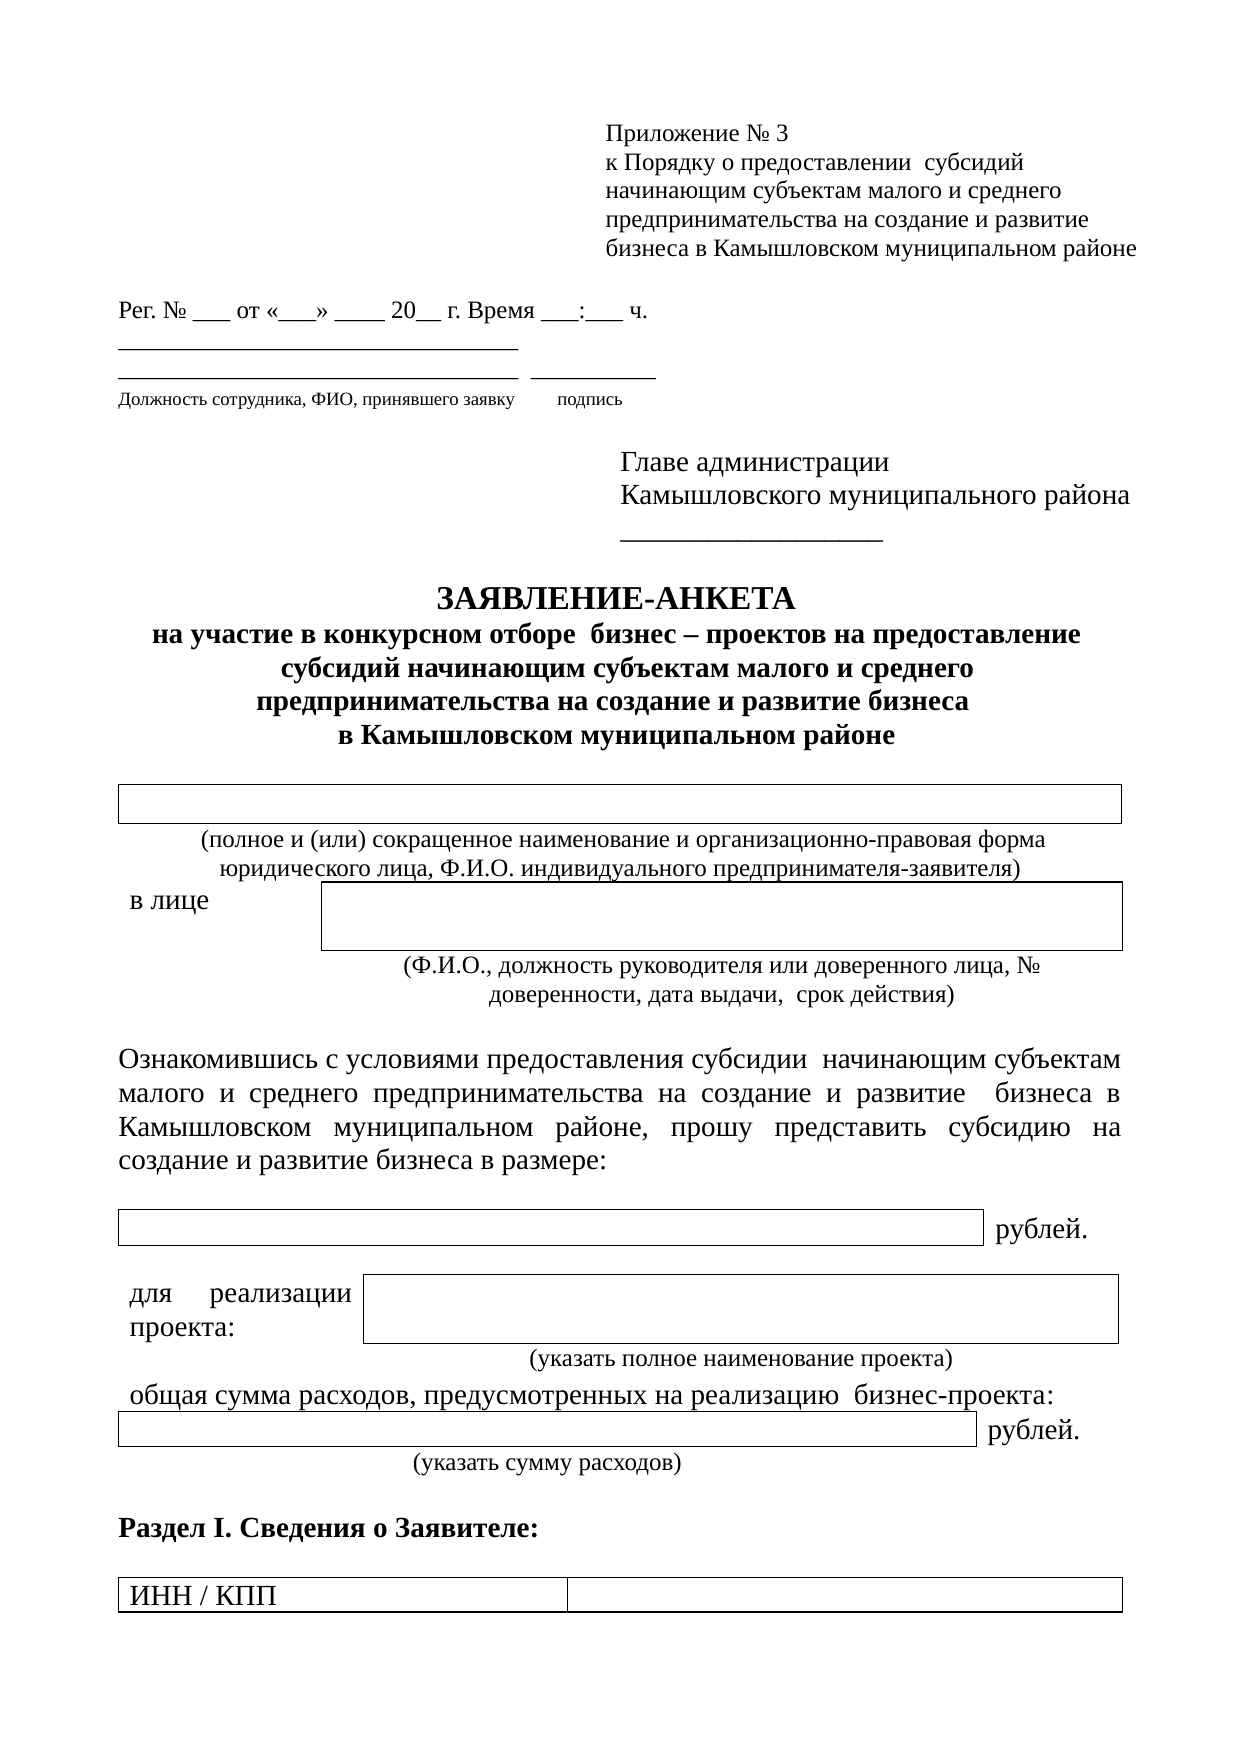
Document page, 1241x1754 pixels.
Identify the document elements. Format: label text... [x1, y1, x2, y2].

table_header ИНН / КПП [119, 1578, 567, 1611]
text (полное и (или) сокращенное наименование и организационно-правовая форма юридического лица, Ф.И.О. индивидуального предпринимателя-заявителя) [118, 824, 1122, 881]
table_cell (указать сумму расходов) [118, 1447, 976, 1476]
table_cell [118, 950, 321, 1008]
text ________________________________ __________ [118, 353, 1122, 382]
text Рег. № ___ от «___» ____ 20__ г. Время ___:___ ч. [118, 295, 1122, 324]
text к Порядку о предоставлении субсидий начинающим субъектам малого и среднего предпринимательства на создание и развитие бизнеса в Камышловском муниципальном районе [605, 147, 1152, 262]
text ЗАЯВЛЕНИЕ-АНКЕТА [118, 578, 1122, 616]
table_header [364, 1275, 1118, 1342]
table_cell рублей. [977, 1411, 1119, 1446]
table_header [119, 1210, 983, 1244]
table_header [568, 1578, 1122, 1611]
text на участие в конкурсном отборе бизнес – проектов на предоставление [118, 616, 1122, 650]
table_cell [119, 1412, 976, 1446]
text Ознакомившись с условиями предоставления субсидии начинающим субъектам малого и среднего предпринимательства на создание и развитие бизнеса в Камышловском муниципальном районе, прошу представить субсидию на создание и развитие бизнеса в размере: [118, 1042, 1122, 1176]
text субсидий начинающим субъектам малого и среднего предпринимательства на создание и развитие бизнеса [118, 650, 1122, 717]
text Главе администрации [620, 444, 1152, 477]
table_cell (указать полное наименование проекта) [363, 1344, 1119, 1377]
table_cell [976, 1446, 1119, 1476]
table_cell общая сумма расходов, предусмотренных на реализацию бизнес-проекта: [118, 1377, 1119, 1411]
table_cell (Ф.И.О., должность руководителя или доверенного лица, № доверенности, дата выдачи, срок действия) [321, 951, 1122, 1008]
text Раздел I. Сведения о Заявителе: [118, 1510, 1122, 1543]
table_header для реализации проекта: [118, 1274, 363, 1342]
text ________________________________ [118, 324, 1122, 353]
text Приложение № 3 [605, 118, 1122, 147]
table_cell [118, 1343, 363, 1377]
table_header в лице [118, 881, 321, 949]
text Камышловского муниципального района __________________ [620, 477, 1152, 544]
table_header рублей. [984, 1209, 1119, 1244]
text в Камышловском муниципальном районе [118, 717, 1122, 751]
text Должность сотрудника, ФИО, принявшего заявку подпись [118, 382, 1122, 410]
table_header [322, 883, 1122, 949]
